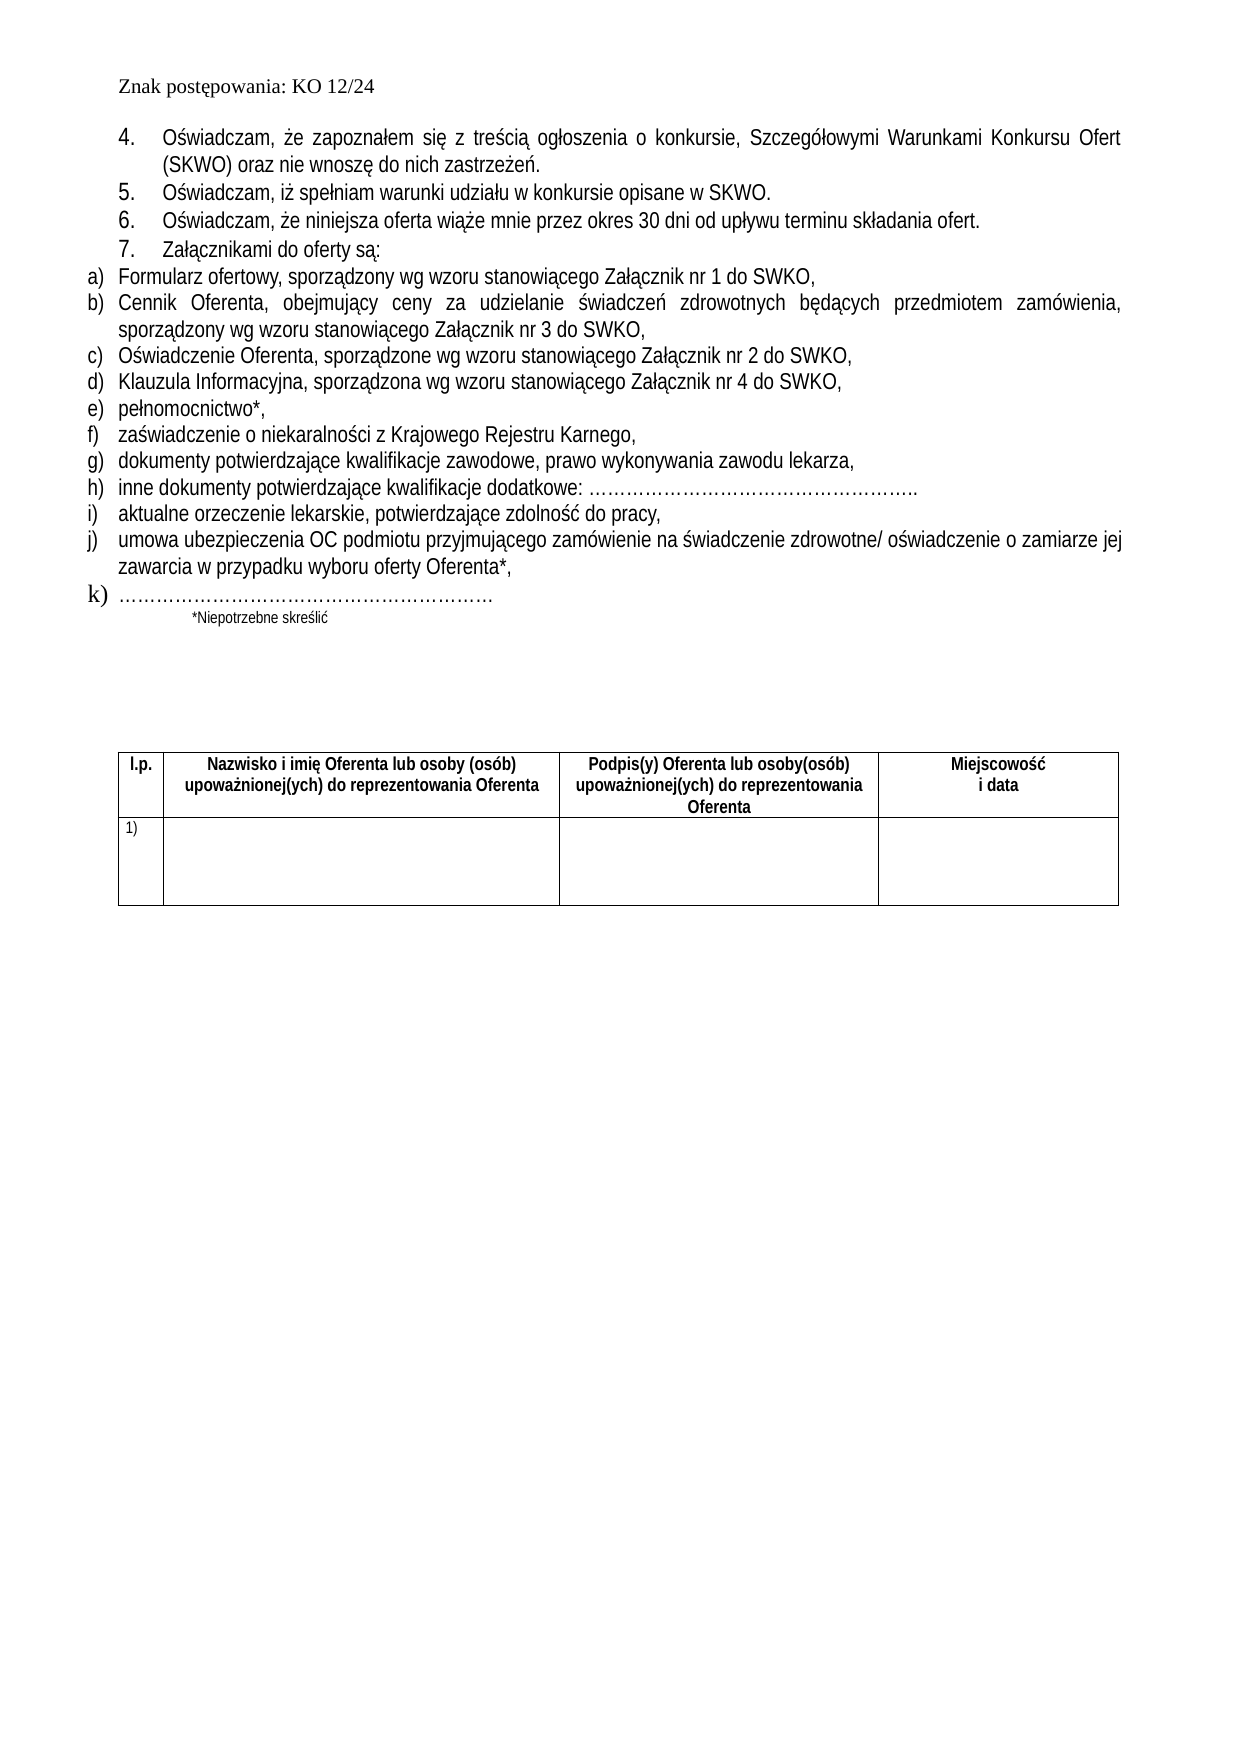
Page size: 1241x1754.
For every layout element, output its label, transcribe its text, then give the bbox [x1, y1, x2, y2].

list Oświadczenie Oferenta, sporządzone wg wzoru stanowiącego Załącznik nr 2 do SWKO, [87, 342, 1122, 368]
list pełnomocnictwo*, [87, 394, 1122, 421]
list Oświadczam, że zapoznałem się z treścią ogłoszenia o konkursie, Szczegółowymi Warunkami Konkursu Ofert (SKWO) oraz nie wnoszę do nich zastrzeżeń. [118, 122, 1122, 177]
text *Niepotrzebne skreślić [192, 608, 1122, 627]
list Cennik Oferenta, obejmujący ceny za udzielanie świadczeń zdrowotnych będących przedmiotem zamówienia, sporządzony wg wzoru stanowiącego Załącznik nr 3 do SWKO, [87, 289, 1122, 342]
list Oświadczam, że niniejsza oferta wiąże mnie przez okres 30 dni od upływu terminu składania ofert. [118, 206, 1122, 234]
list Klauzula Informacyjna, sporządzona wg wzoru stanowiącego Załącznik nr 4 do SWKO, [87, 368, 1122, 394]
table_cell [879, 818, 1118, 904]
table_header l.p. [119, 753, 163, 817]
list …………………………………………………… [87, 579, 1122, 608]
list dokumenty potwierdzające kwalifikacje zawodowe, prawo wykonywania zawodu lekarza, [87, 447, 1122, 474]
list Oświadczam, iż spełniam warunki udziału w konkursie opisane w SKWO. [118, 177, 1122, 206]
table_header Podpis(y) Oferenta lub osoby(osób) upoważnionej(ych) do reprezentowania Oferenta [560, 753, 878, 817]
list aktualne orzeczenie lekarskie, potwierdzające zdolność do pracy, [87, 500, 1122, 526]
table_cell [560, 818, 878, 904]
table_header Nazwisko i imię Oferenta lub osoby (osób) upoważnionej(ych) do reprezentowania Oferenta [164, 753, 559, 817]
list umowa ubezpieczenia OC podmiotu przyjmującego zamówienie na świadczenie zdrowotne/ oświadczenie o zamiarze jej zawarcia w przypadku wyboru oferty Oferenta*, [87, 526, 1122, 579]
table_cell [164, 818, 559, 904]
list Formularz ofertowy, sporządzony wg wzoru stanowiącego Załącznik nr 1 do SWKO, [87, 263, 1122, 289]
list inne dokumenty potwierdzające kwalifikacje dodatkowe: …………………………………………….. [87, 474, 1122, 500]
list zaświadczenie o niekaralności z Krajowego Rejestru Karnego, [87, 421, 1122, 447]
table_cell 1) [119, 818, 163, 904]
table_header Miejscowość i data [879, 753, 1118, 817]
list Załącznikami do oferty są: [118, 234, 1122, 263]
